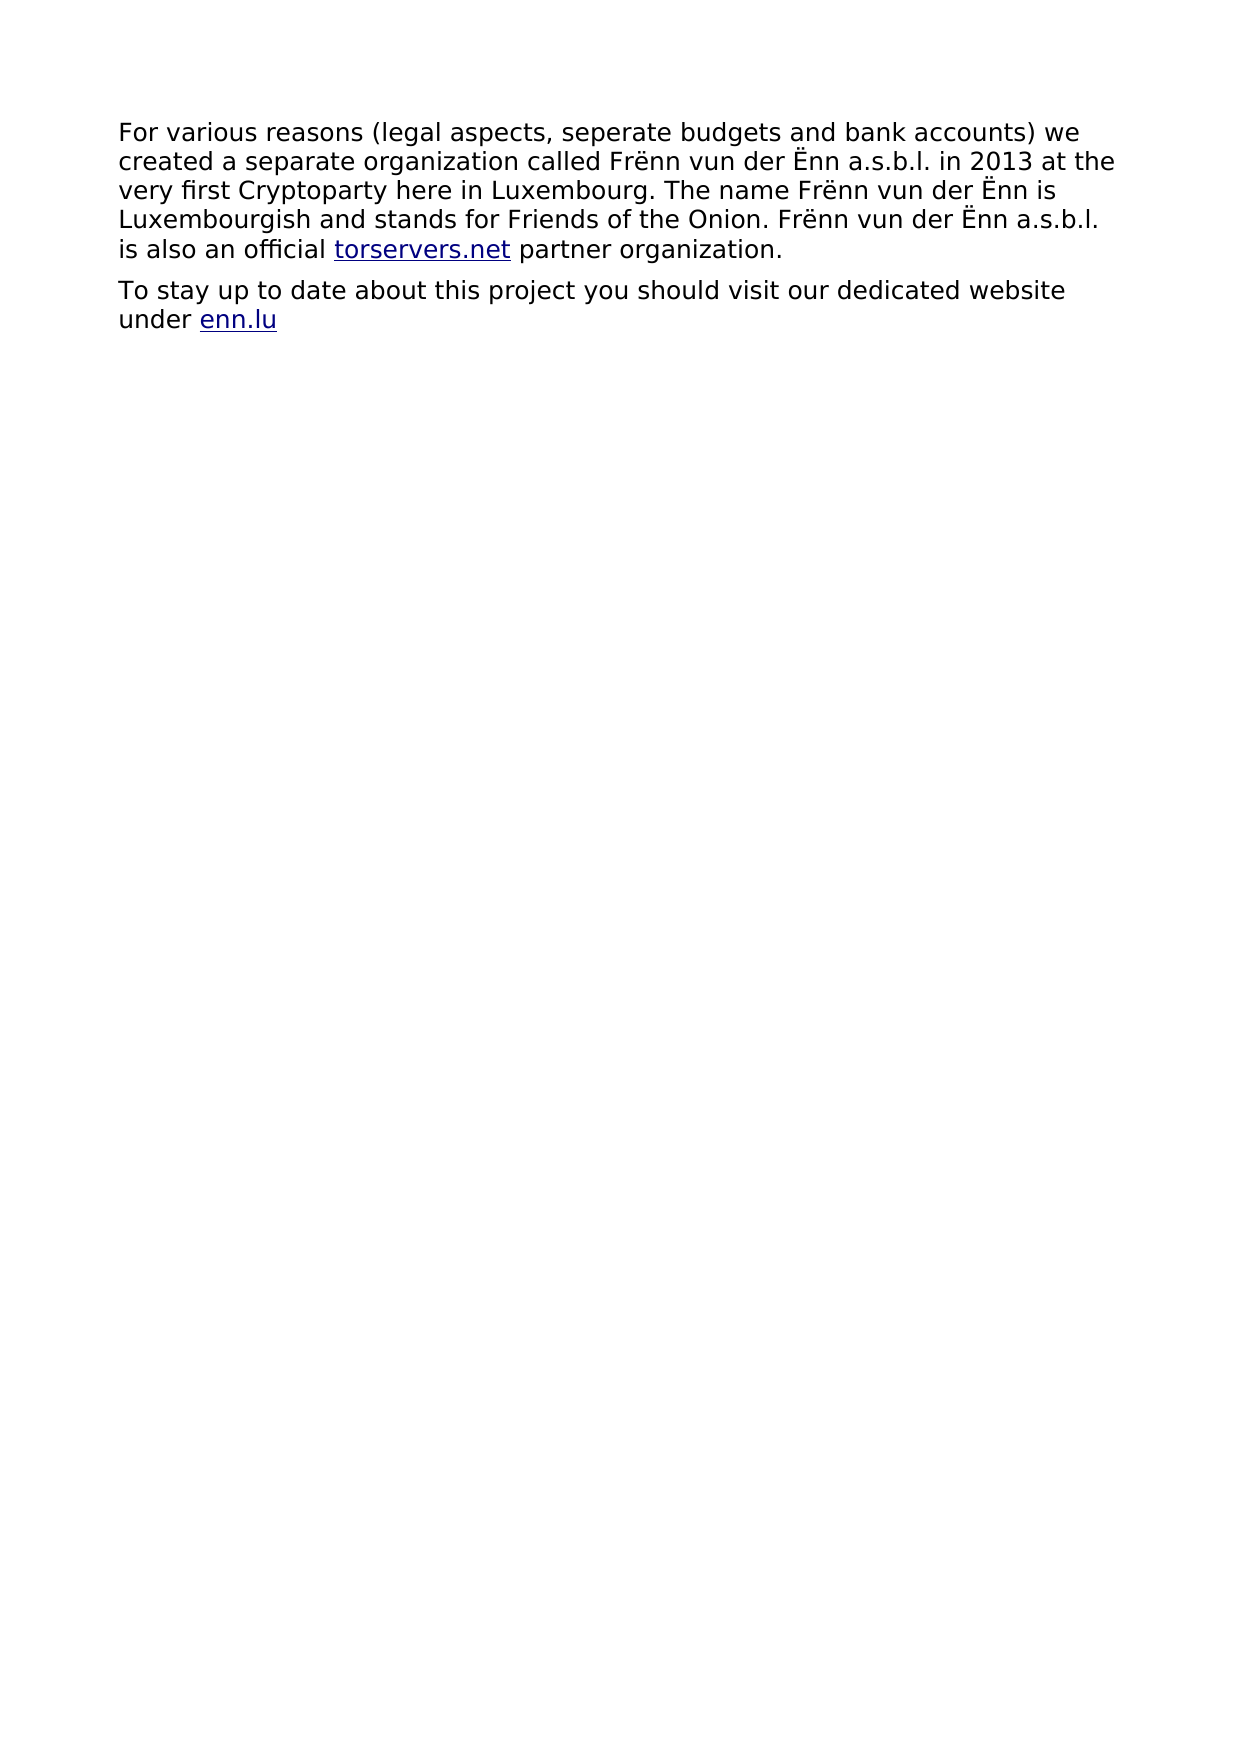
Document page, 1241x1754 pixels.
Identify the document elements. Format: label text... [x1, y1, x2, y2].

text For various reasons (legal aspects, seperate budgets and bank accounts) we created a separate organization called Frënn vun der Ënn a.s.b.l. in 2013 at the very first Cryptoparty here in Luxembourg. The name Frënn vun der Ënn is Luxembourgish and stands for Friends of the Onion. Frënn vun der Ënn a.s.b.l. is also an official torservers.net partner organization. [118, 118, 1122, 264]
text To stay up to date about this project you should visit our dedicated website under enn.lu [118, 276, 1122, 335]
